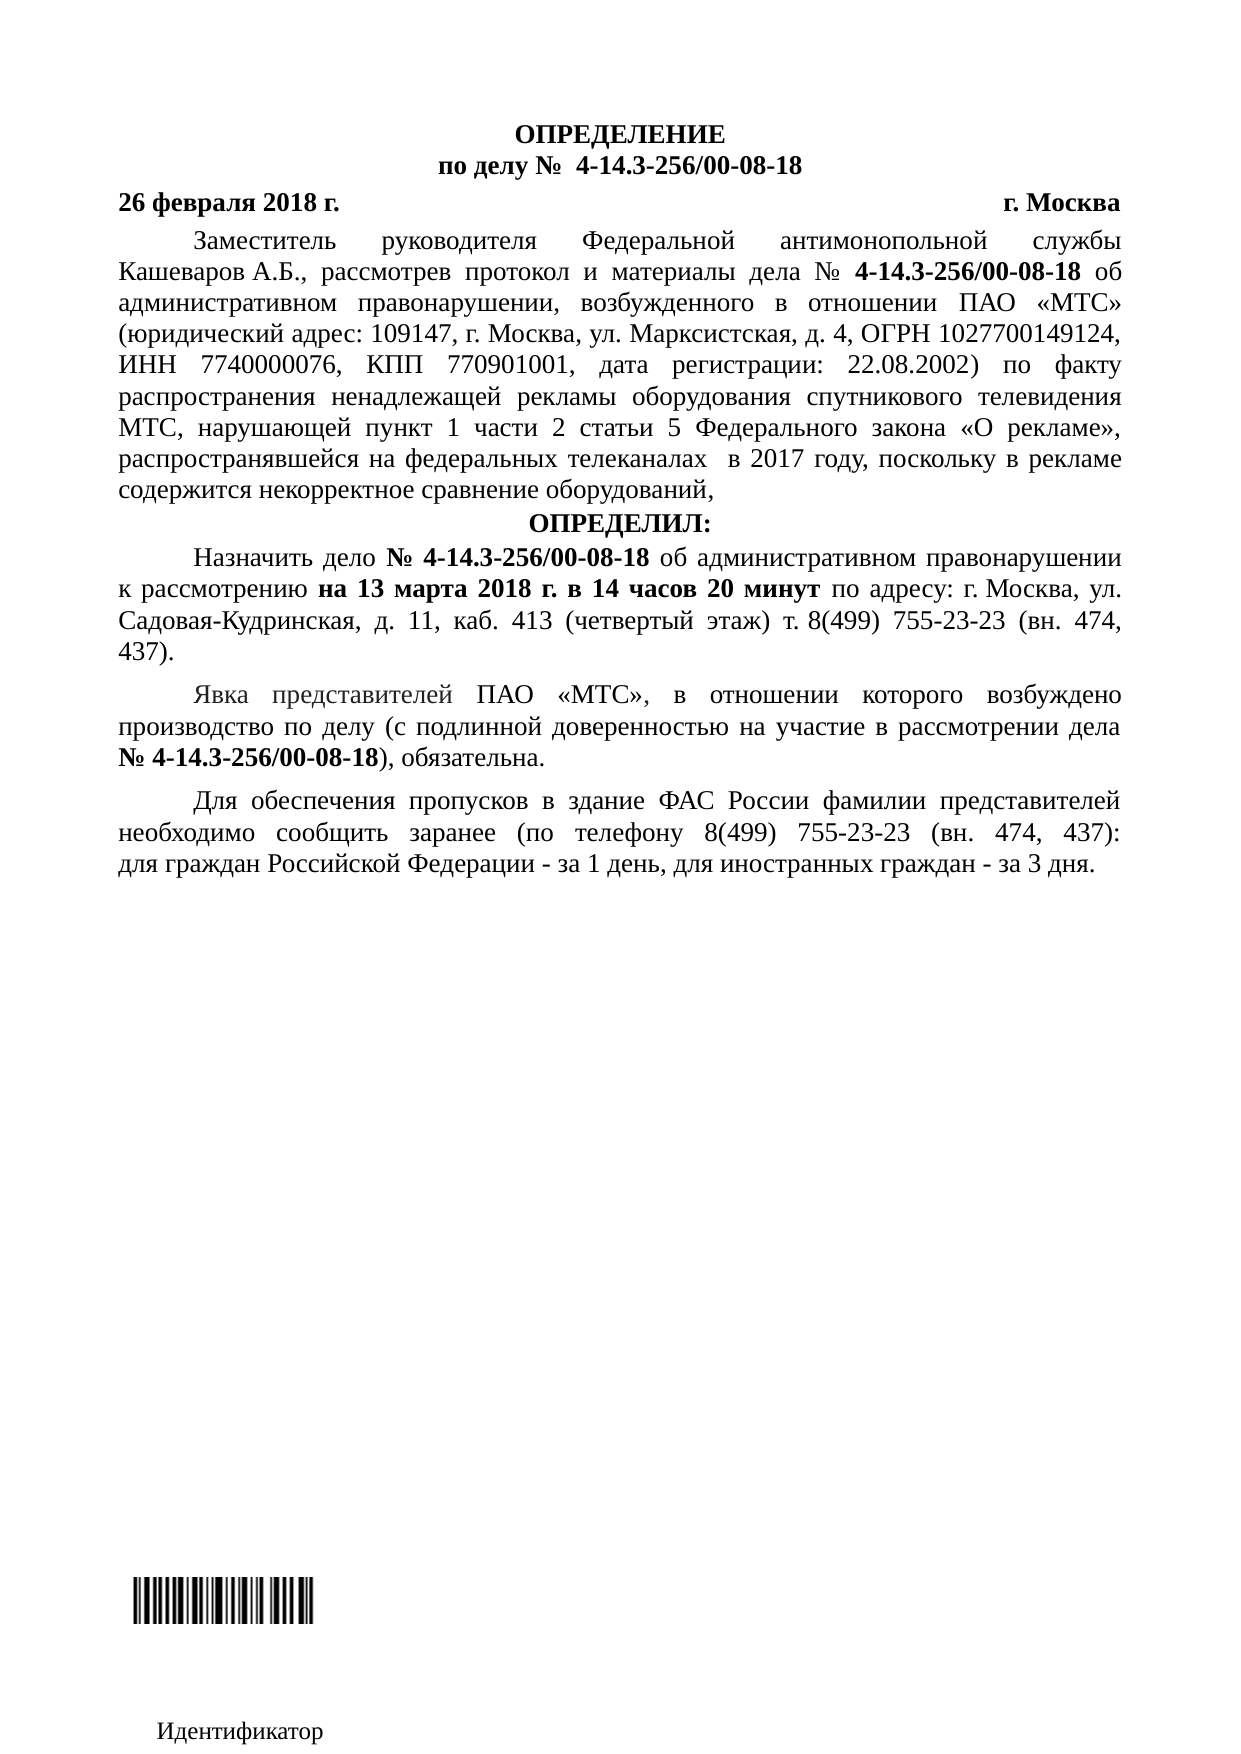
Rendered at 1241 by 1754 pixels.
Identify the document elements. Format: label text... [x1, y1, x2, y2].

text Заместитель руководителя Федеральной антимонопольной службы Кашеваров А.Б., рассмотрев протокол и материалы дела № 4-14.3-256/00-08-18 об административном правонарушении, возбужденного в отношении ПАО «МТС» (юридический адрес: 109147, г. Москва, ул. Марксистская, д. 4, ОГРН 1027700149124, ИНН 7740000076, КПП 770901001, дата регистрации: 22.08.2002) по факту распространения ненадлежащей рекламы оборудования спутникового телевидения МТС, нарушающей пункт 1 части 2 статьи 5 Федерального закона «О рекламе», распространявшейся на федеральных телеканалах в 2017 году, поскольку в рекламе содержится некорректное сравнение оборудований, [118, 224, 1122, 504]
text ОПРЕДЕЛЕНИЕ [118, 118, 1122, 149]
text ОПРЕДЕЛИЛ: [118, 507, 1122, 538]
picture [118, 1577, 331, 1624]
text по делу № 4-14.3-256/00-08-18 [118, 149, 1122, 180]
text Для обеспечения пропусков в здание ФАС России фамилии представителей необходимо сообщить заранее (по телефону 8(499) 755-23-23 (вн. 474, 437): для граждан Российской Федерации - за 1 день, для иностранных граждан - за 3 дня. [118, 784, 1122, 878]
text 26 февраля 2018 г. г. Москва [118, 186, 1122, 217]
text Явка представителей ПАО «МТС», в отношении которого возбуждено производство по делу (с подлинной доверенностью на участие в рассмотрении дела № 4-14.3-256/00-08-18), обязательна. [118, 678, 1122, 772]
text Назначить дело № 4-14.3-256/00-08-18 об административном правонарушении к рассмотрению на 13 марта 2018 г. в 14 часов 20 минут по адресу: г. Москва, ул. Садовая-Кудринская, д. 11, каб. 413 (четвертый этаж) т. 8(499) 755-23-23 (вн. 474, 437). [118, 541, 1122, 666]
